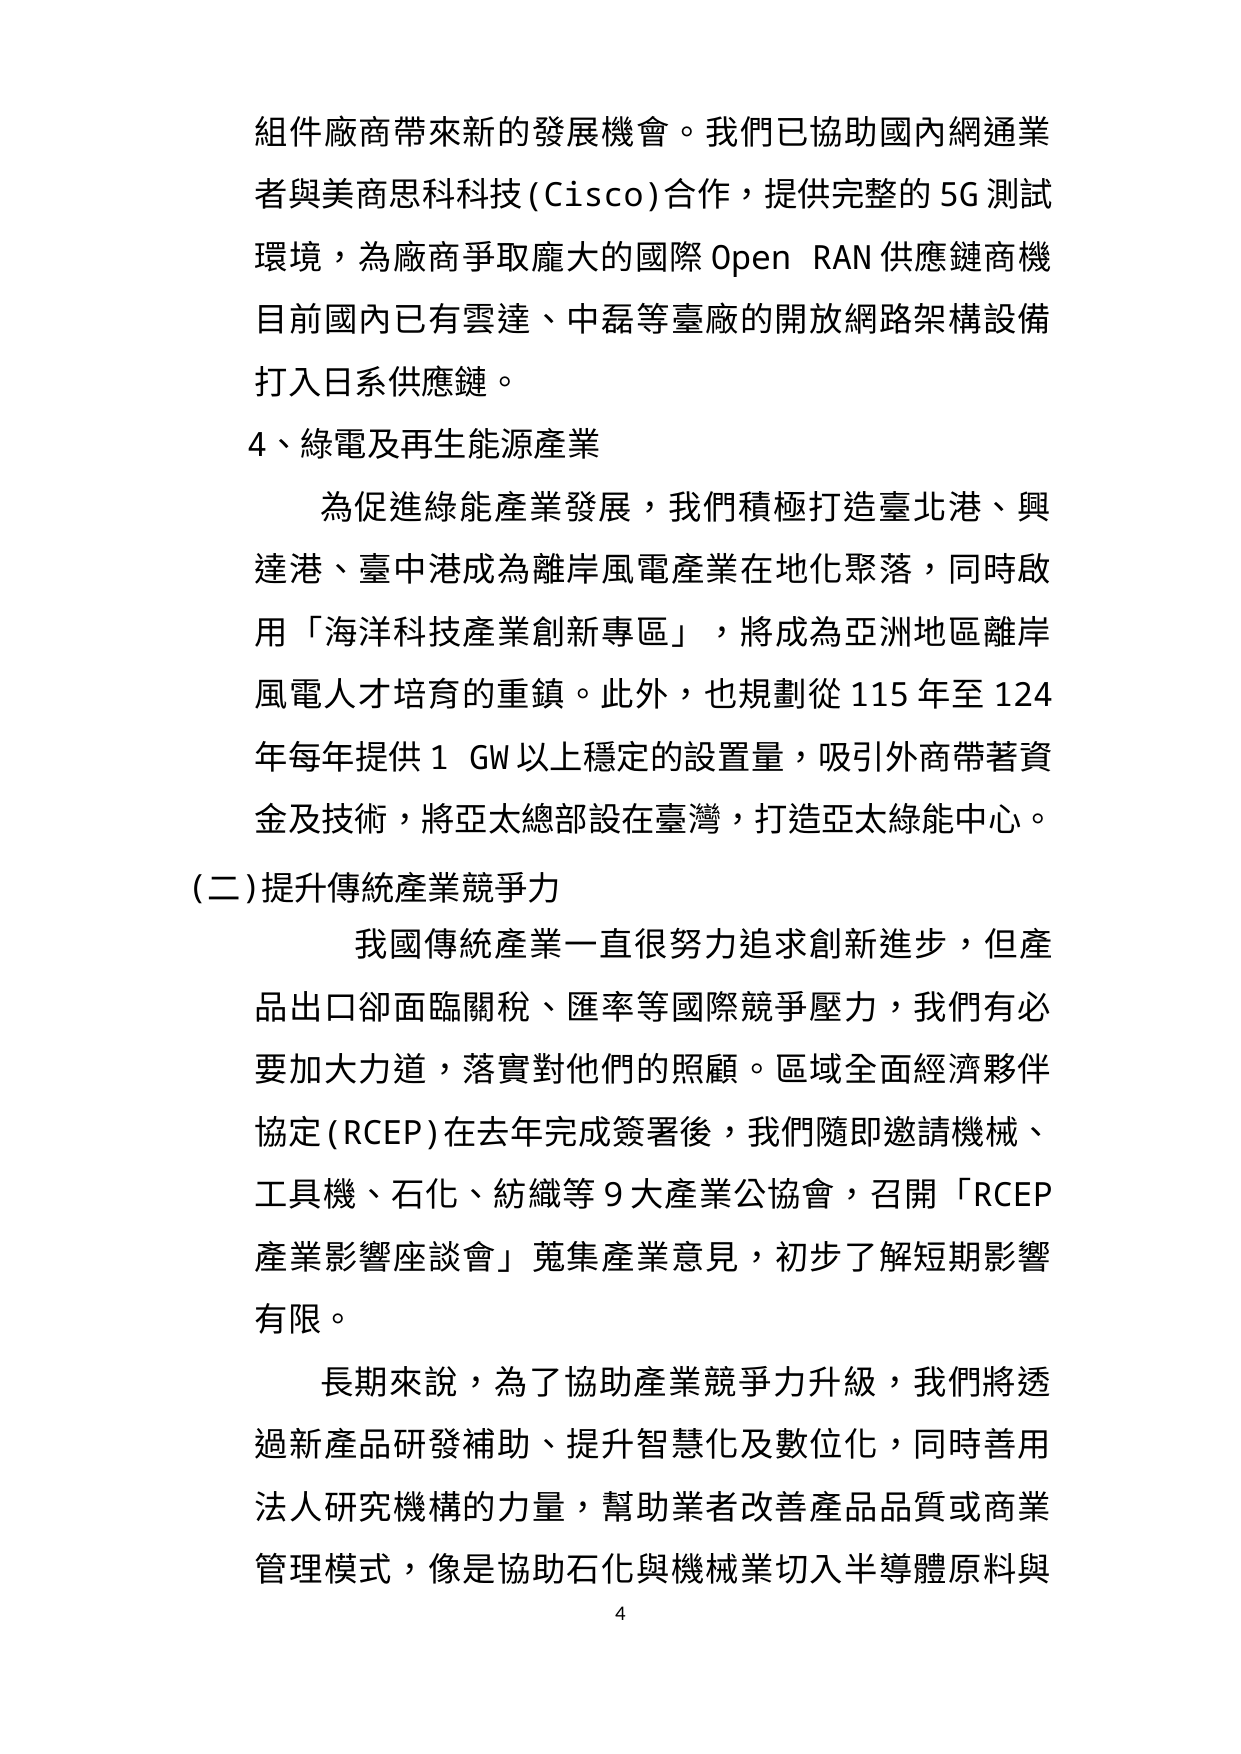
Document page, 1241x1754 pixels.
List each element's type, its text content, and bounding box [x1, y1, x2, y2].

text 開放架構系統是5G時代的發展趨勢，可打破過去國際大廠壟斷的格局，為臺灣終端設備、伺服器、零組件廠商帶來新的發展機會。我們已協助國內網通業者與美商思科科技(Cisco)合作，提供完整的5G測試環境，為廠商爭取龐大的國際Open RAN供應鏈商機。目前國內已有雲達、中磊等臺廠的開放網路架構設備打入日系供應鏈。 [254, 94, 1053, 407]
text 長期來說，為了協助產業競爭力升級，我們將透過新產品研發補助、提升智慧化及數位化，同時善用法人研究機構的力量，幫助業者改善產品品質或商業管理模式，像是協助石化與機械業切入半導體原料與 [254, 1344, 1053, 1594]
text 為促進綠能產業發展，我們積極打造臺北港、興達港、臺中港成為離岸風電產業在地化聚落，同時啟用「海洋科技產業創新專區」，將成為亞洲地區離岸風電人才培育的重鎮。此外，也規劃從115年至124年每年提供1 GW以上穩定的設置量，吸引外商帶著資金及技術，將亞太總部設在臺灣，打造亞太綠能中心。 [254, 469, 1053, 844]
text 4、綠電及再生能源產業 [247, 407, 1053, 469]
text 我國傳統產業一直很努力追求創新進步，但產品出口卻面臨關稅、匯率等國際競爭壓力，我們有必要加大力道，落實對他們的照顧。區域全面經濟夥伴協定(RCEP)在去年完成簽署後，我們隨即邀請機械、工具機、石化、紡織等9大產業公協會，召開「RCEP產業影響座談會」蒐集產業意見，初步了解短期影響有限。 [254, 907, 1053, 1344]
text (二)提升傳統產業競爭力 [187, 844, 1053, 907]
